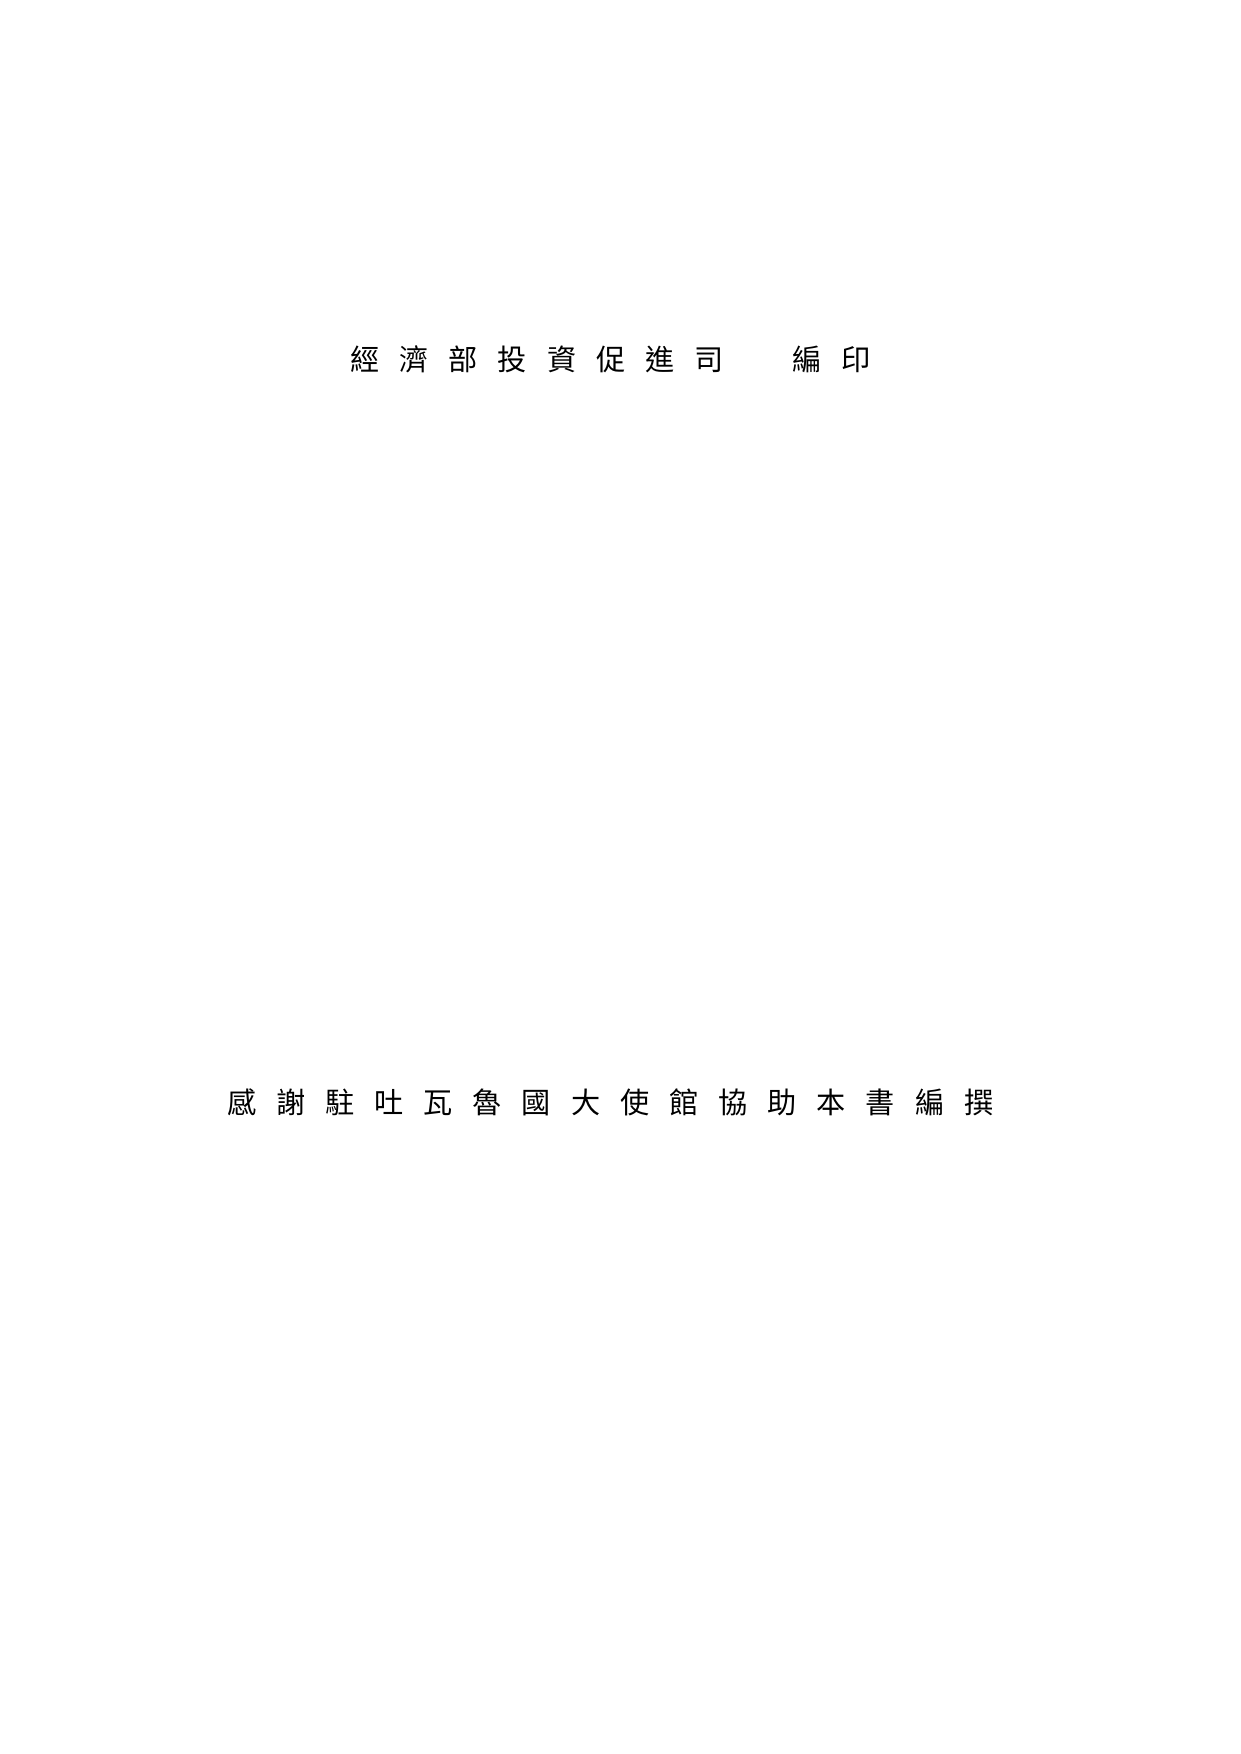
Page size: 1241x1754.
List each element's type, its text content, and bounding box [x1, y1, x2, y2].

table_cell 經濟部投資促進司 編印 [175, 237, 1066, 1074]
text 感謝駐吐瓦魯國大使館協助本書編撰 [178, 1074, 1063, 1128]
